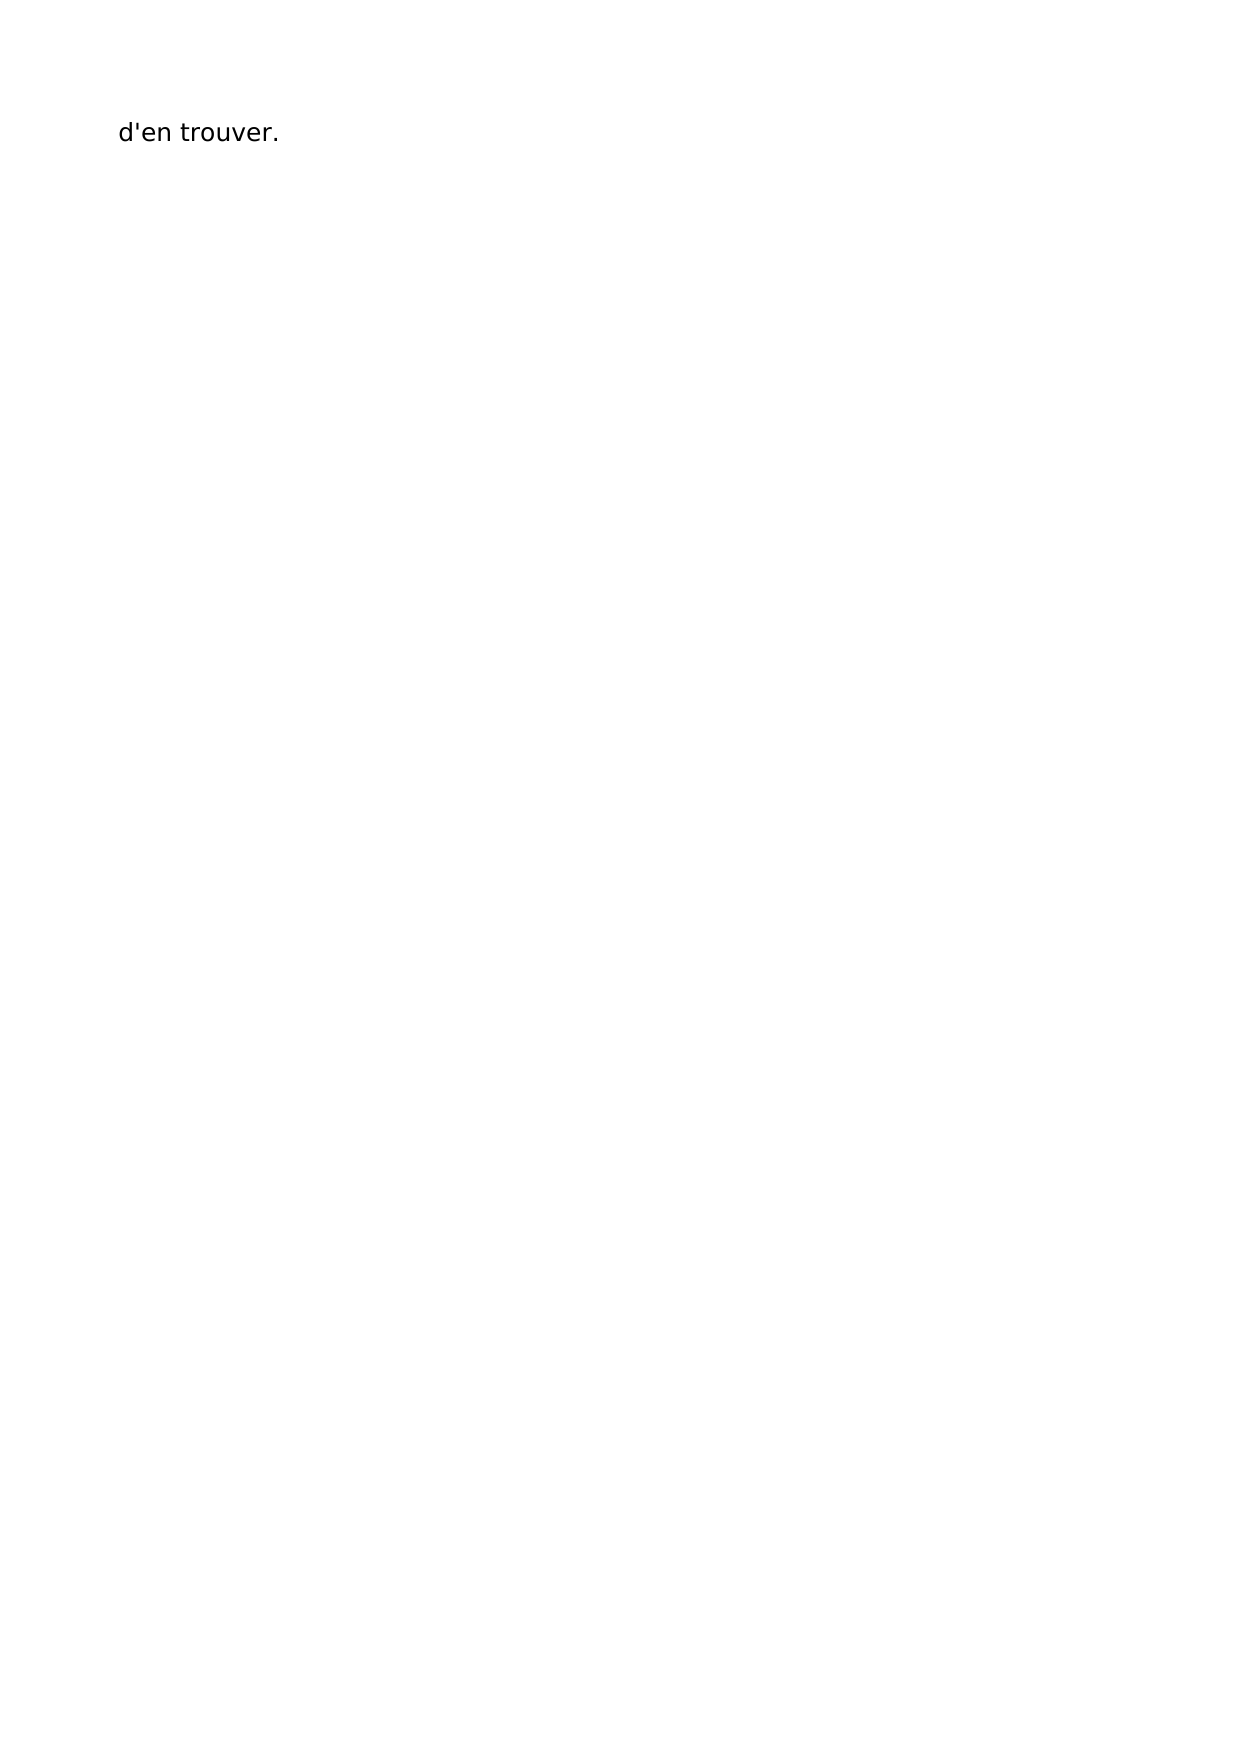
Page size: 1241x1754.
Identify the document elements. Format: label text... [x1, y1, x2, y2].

text d'en trouver. [118, 118, 1122, 147]
